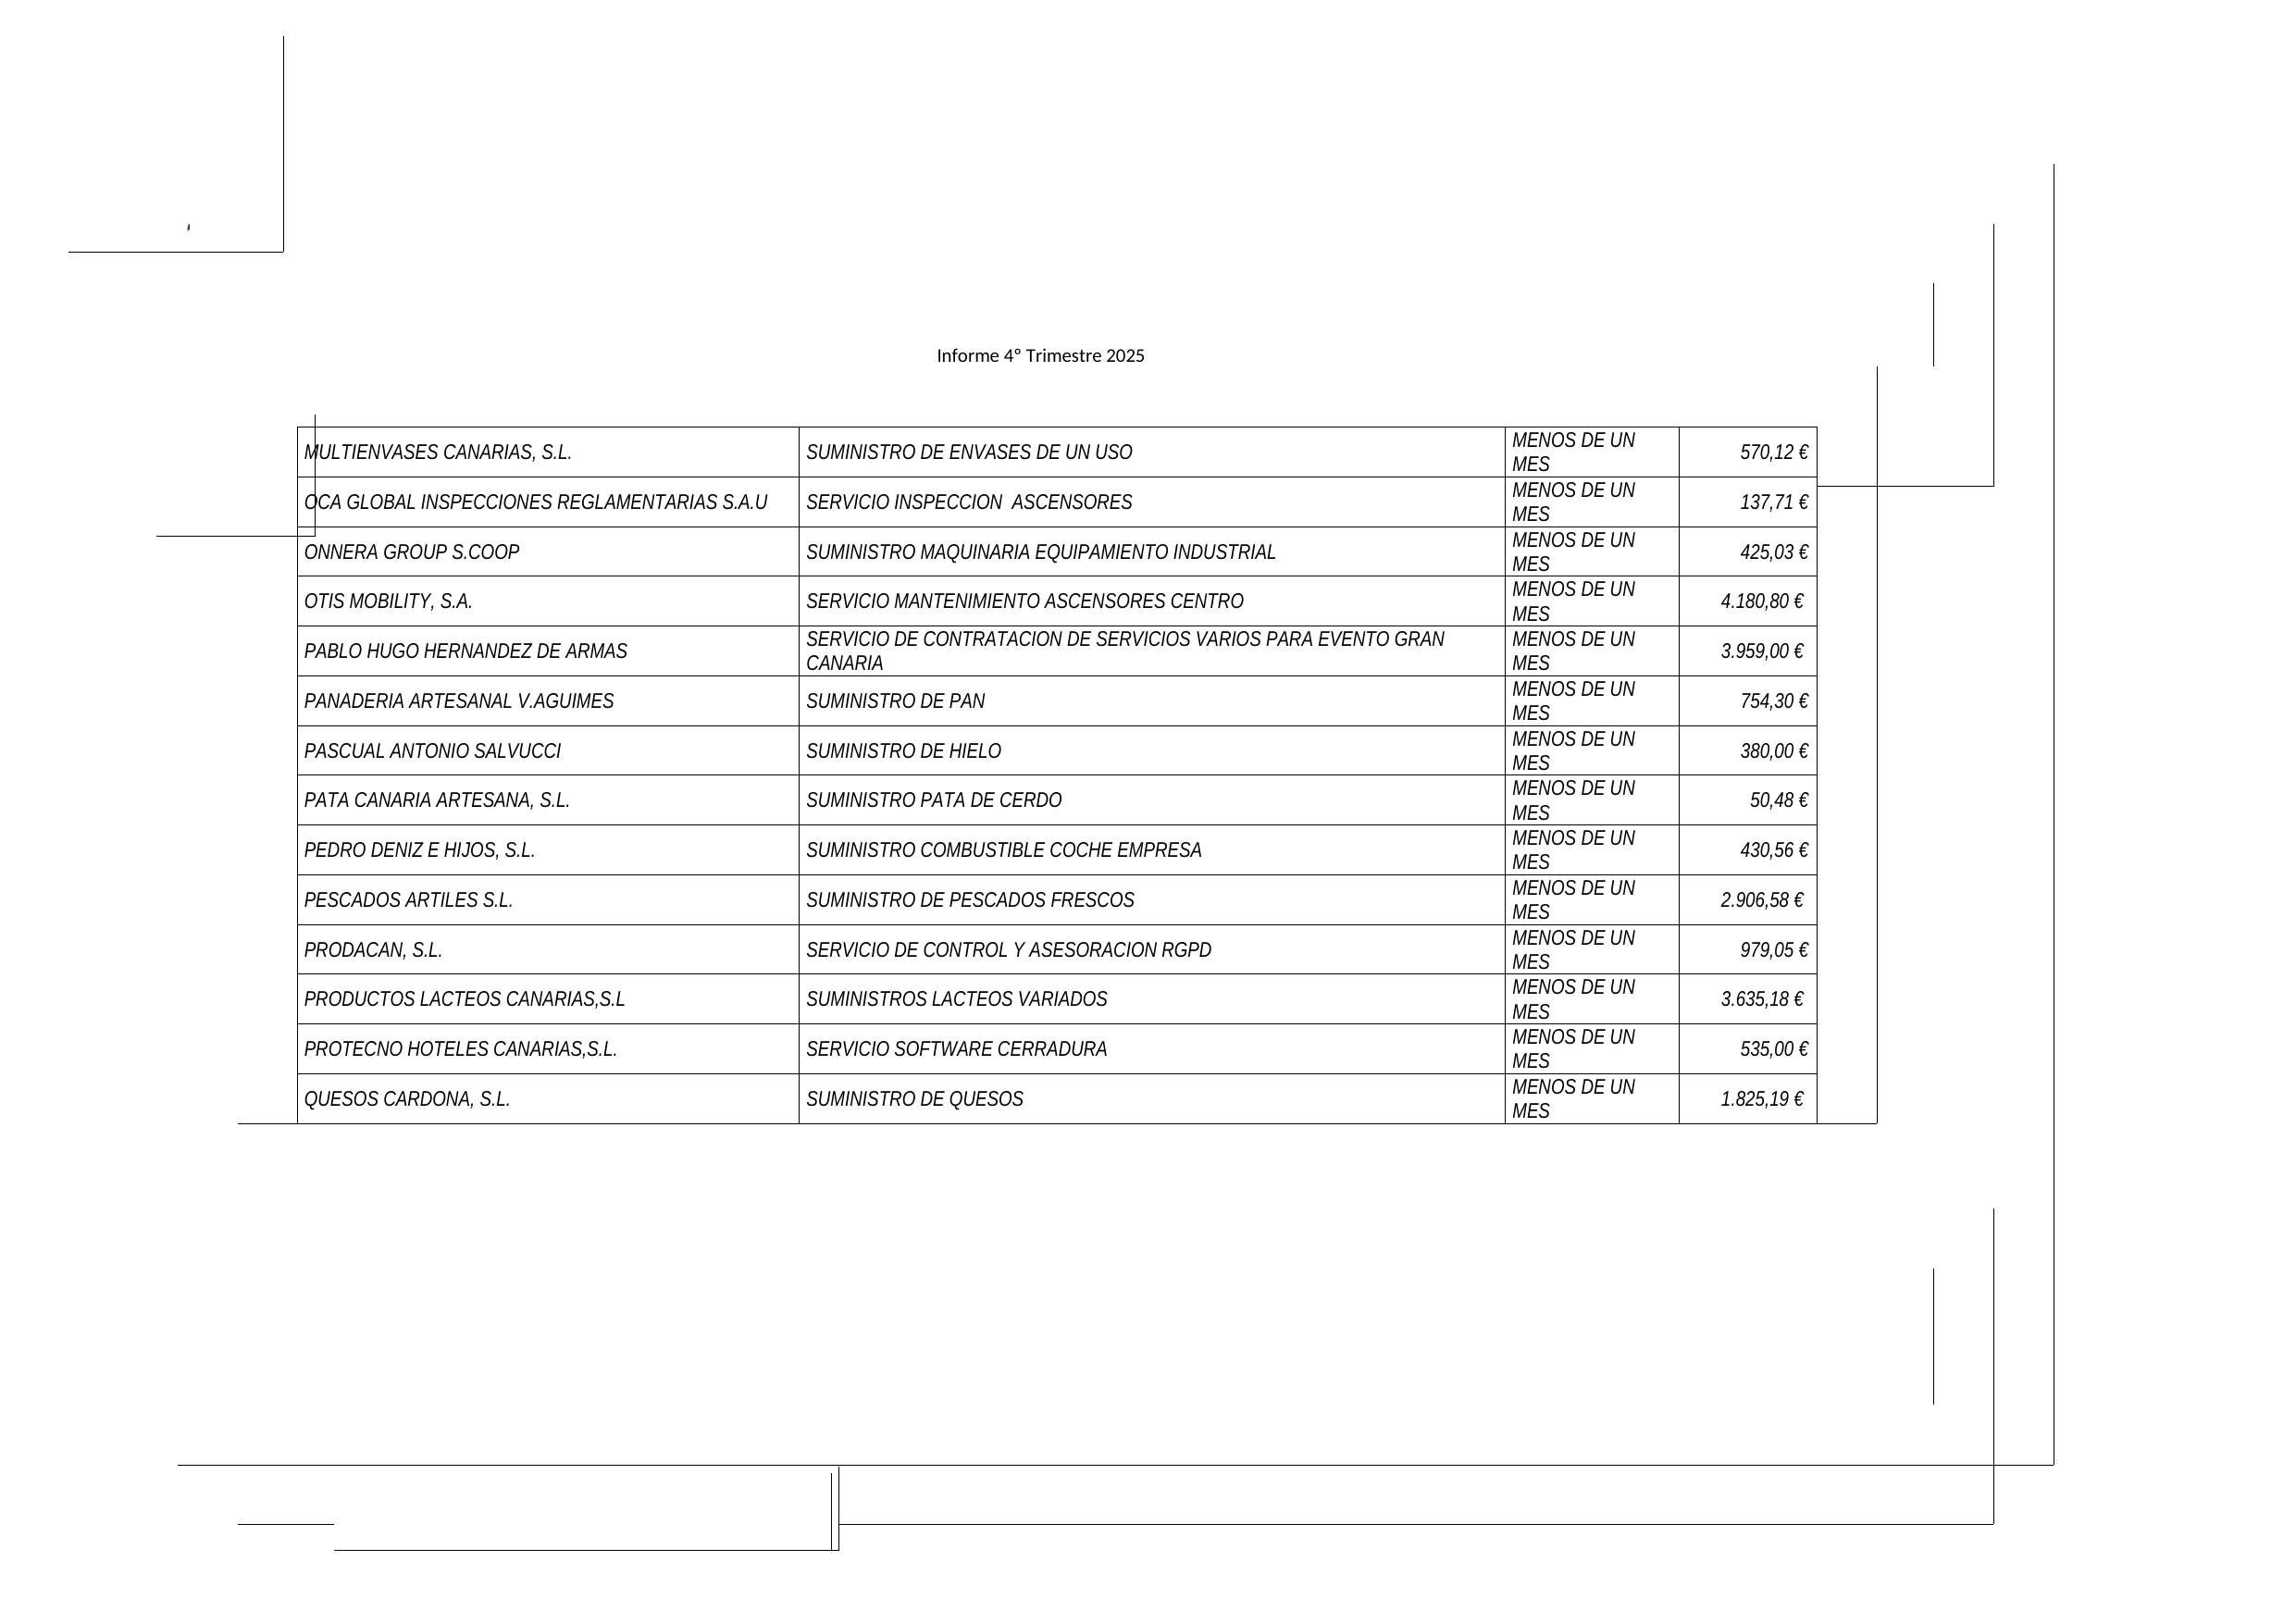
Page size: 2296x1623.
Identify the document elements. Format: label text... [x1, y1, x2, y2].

table_cell SUMINISTRO DE QUESOS [800, 1074, 1505, 1122]
table_cell SUMINISTRO COMBUSTIBLE COCHE EMPRESA [800, 825, 1505, 874]
table_cell MULTIENVASES CANARIAS, S.L. [316, 427, 799, 477]
table_cell SERVICIO SOFTWARE CERRADURA [800, 1024, 1505, 1073]
table_cell 754,30 € [1680, 676, 1817, 725]
table_cell MENOS DE UN MES [1506, 527, 1679, 576]
table_cell 1.825,19 € [1680, 1074, 1817, 1122]
table_cell OTIS MOBILITY, S.A. [298, 576, 799, 626]
table_cell SERVICIO DE CONTROL Y ASESORACION RGPD [800, 925, 1505, 973]
table_cell PABLO HUGO HERNANDEZ DE ARMAS [298, 626, 799, 675]
table_cell SUMINISTRO DE ENVASES DE UN USO [800, 427, 1505, 477]
table_cell PRODACAN, S.L. [298, 925, 799, 973]
table_cell 4.180,80 € [1680, 576, 1817, 626]
table_cell 380,00 € [1680, 726, 1817, 774]
table_cell MENOS DE UN MES [1506, 1024, 1679, 1073]
table_cell 3.635,18 € [1680, 974, 1817, 1023]
table_cell OCA GLOBAL INSPECCIONES REGLAMENTARIAS S.A.U [316, 477, 799, 526]
table_cell SUMINISTRO DE PAN [800, 676, 1505, 725]
table_cell PASCUAL ANTONIO SALVUCCI [298, 726, 799, 774]
table_cell MENOS DE UN MES [1506, 477, 1679, 526]
table_cell PROTECNO HOTELES CANARIAS,S.L. [298, 1024, 799, 1073]
table_cell MENOS DE UN MES [1506, 427, 1679, 477]
table_cell PANADERIA ARTESANAL V.AGUIMES [298, 676, 799, 725]
table_cell SUMINISTRO DE PESCADOS FRESCOS [800, 875, 1505, 923]
table_cell MENOS DE UN MES [1506, 875, 1679, 923]
table_cell 430,56 € [1680, 825, 1817, 874]
table_cell 570,12 € [1680, 427, 1817, 477]
table_cell MENOS DE UN MES [1506, 925, 1679, 973]
table_cell SUMINISTROS LACTEOS VARIADOS [800, 974, 1505, 1023]
table_cell MENOS DE UN MES [1506, 726, 1679, 774]
table_cell 50,48 € [1680, 775, 1817, 824]
table_cell MENOS DE UN MES [1506, 974, 1679, 1023]
table_cell 3.959,00 € [1680, 626, 1817, 675]
table_cell MENOS DE UN MES [1506, 626, 1679, 675]
table_cell ONNERA GROUP S.COOP [298, 527, 799, 576]
table_cell 137,71 € [1680, 477, 1817, 526]
table_cell PEDRO DENIZ E HIJOS, S.L. [298, 825, 799, 874]
table_cell MENOS DE UN MES [1506, 825, 1679, 874]
table_cell QUESOS CARDONA, S.L. [298, 1074, 799, 1122]
table_cell SERVICIO MANTENIMIENTO ASCENSORES CENTRO [800, 576, 1505, 626]
table_cell 535,00 € [1680, 1024, 1817, 1073]
table_cell 425,03 € [1680, 527, 1817, 576]
table_cell SERVICIO INSPECCION ASCENSORES [800, 477, 1505, 526]
table_cell SUMINISTRO DE HIELO [800, 726, 1505, 774]
table_cell PRODUCTOS LACTEOS CANARIAS,S.L [298, 974, 799, 1023]
table_cell SUMINISTRO PATA DE CERDO [800, 775, 1505, 824]
table_cell SUMINISTRO MAQUINARIA EQUIPAMIENTO INDUSTRIAL [800, 527, 1505, 576]
table_cell PESCADOS ARTILES S.L. [298, 875, 799, 923]
table_cell 979,05 € [1680, 925, 1817, 973]
table_cell PATA CANARIA ARTESANA, S.L. [298, 775, 799, 824]
table_cell MENOS DE UN MES [1506, 576, 1679, 626]
table_cell MENOS DE UN MES [1506, 775, 1679, 824]
table_cell SERVICIO DE CONTRATACION DE SERVICIOS VARIOS PARA EVENTO GRAN CANARIA [800, 626, 1505, 675]
table_cell MENOS DE UN MES [1506, 1074, 1679, 1122]
table_cell MENOS DE UN MES [1506, 676, 1679, 725]
table_cell 2.906,58 € [1680, 875, 1817, 923]
